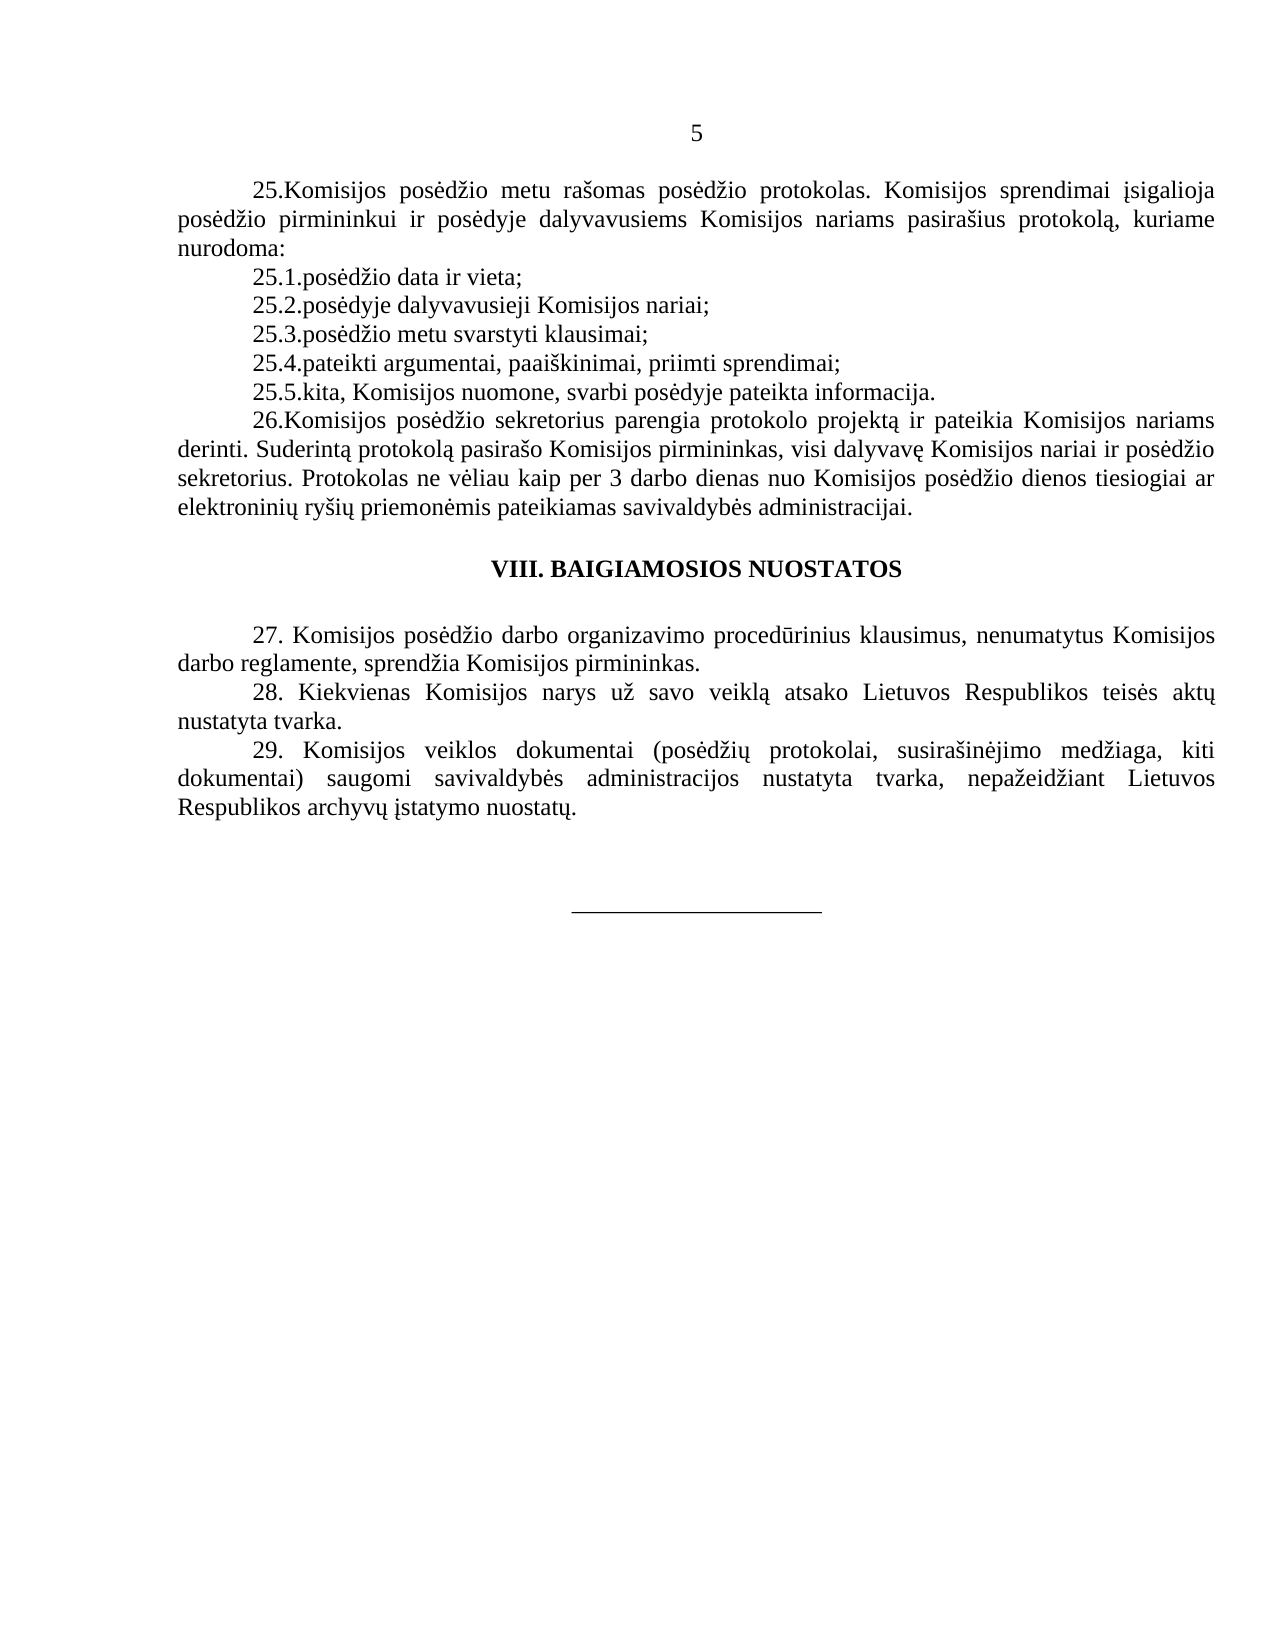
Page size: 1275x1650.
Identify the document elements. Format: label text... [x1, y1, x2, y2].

text ____________________ [177, 887, 1216, 916]
text 25.1.posėdžio data ir vieta; [177, 262, 1216, 291]
text 26.Komisijos posėdžio sekretorius parengia protokolo projektą ir pateikia Komisijos nariams derinti. Suderintą protokolą pasirašo Komisijos pirmininkas, visi dalyvavę Komisijos nariai ir posėdžio sekretorius. Protokolas ne vėliau kaip per 3 darbo dienas nuo Komisijos posėdžio dienos tiesiogiai ar elektroninių ryšių priemonėmis pateikiamas savivaldybės administracijai. [177, 406, 1216, 521]
text 25.4.pateikti argumentai, paaiškinimai, priimti sprendimai; [177, 348, 1216, 377]
text 27. Komisijos posėdžio darbo organizavimo procedūrinius klausimus, nenumatytus Komisijos darbo reglamente, sprendžia Komisijos pirmininkas. [177, 620, 1216, 677]
text 25.5.kita, Komisijos nuomone, svarbi posėdyje pateikta informacija. [177, 377, 1216, 406]
text VIII. BAIGIAMOSIOS NUOSTATOS [177, 554, 1216, 582]
text 25.2.posėdyje dalyvavusieji Komisijos nariai; [177, 291, 1216, 319]
text 25.Komisijos posėdžio metu rašomas posėdžio protokolas. Komisijos sprendimai įsigalioja posėdžio pirmininkui ir posėdyje dalyvavusiems Komisijos nariams pasirašius protokolą, kuriame nurodoma: [177, 176, 1216, 262]
text 28. Kiekvienas Komisijos narys už savo veiklą atsako Lietuvos Respublikos teisės aktų nustatyta tvarka. [177, 677, 1216, 735]
text 25.3.posėdžio metu svarstyti klausimai; [177, 319, 1216, 348]
text 29. Komisijos veiklos dokumentai (posėdžių protokolai, susirašinėjimo medžiaga, kiti dokumentai) saugomi savivaldybės administracijos nustatyta tvarka, nepažeidžiant Lietuvos Respublikos archyvų įstatymo nuostatų. [177, 735, 1216, 821]
